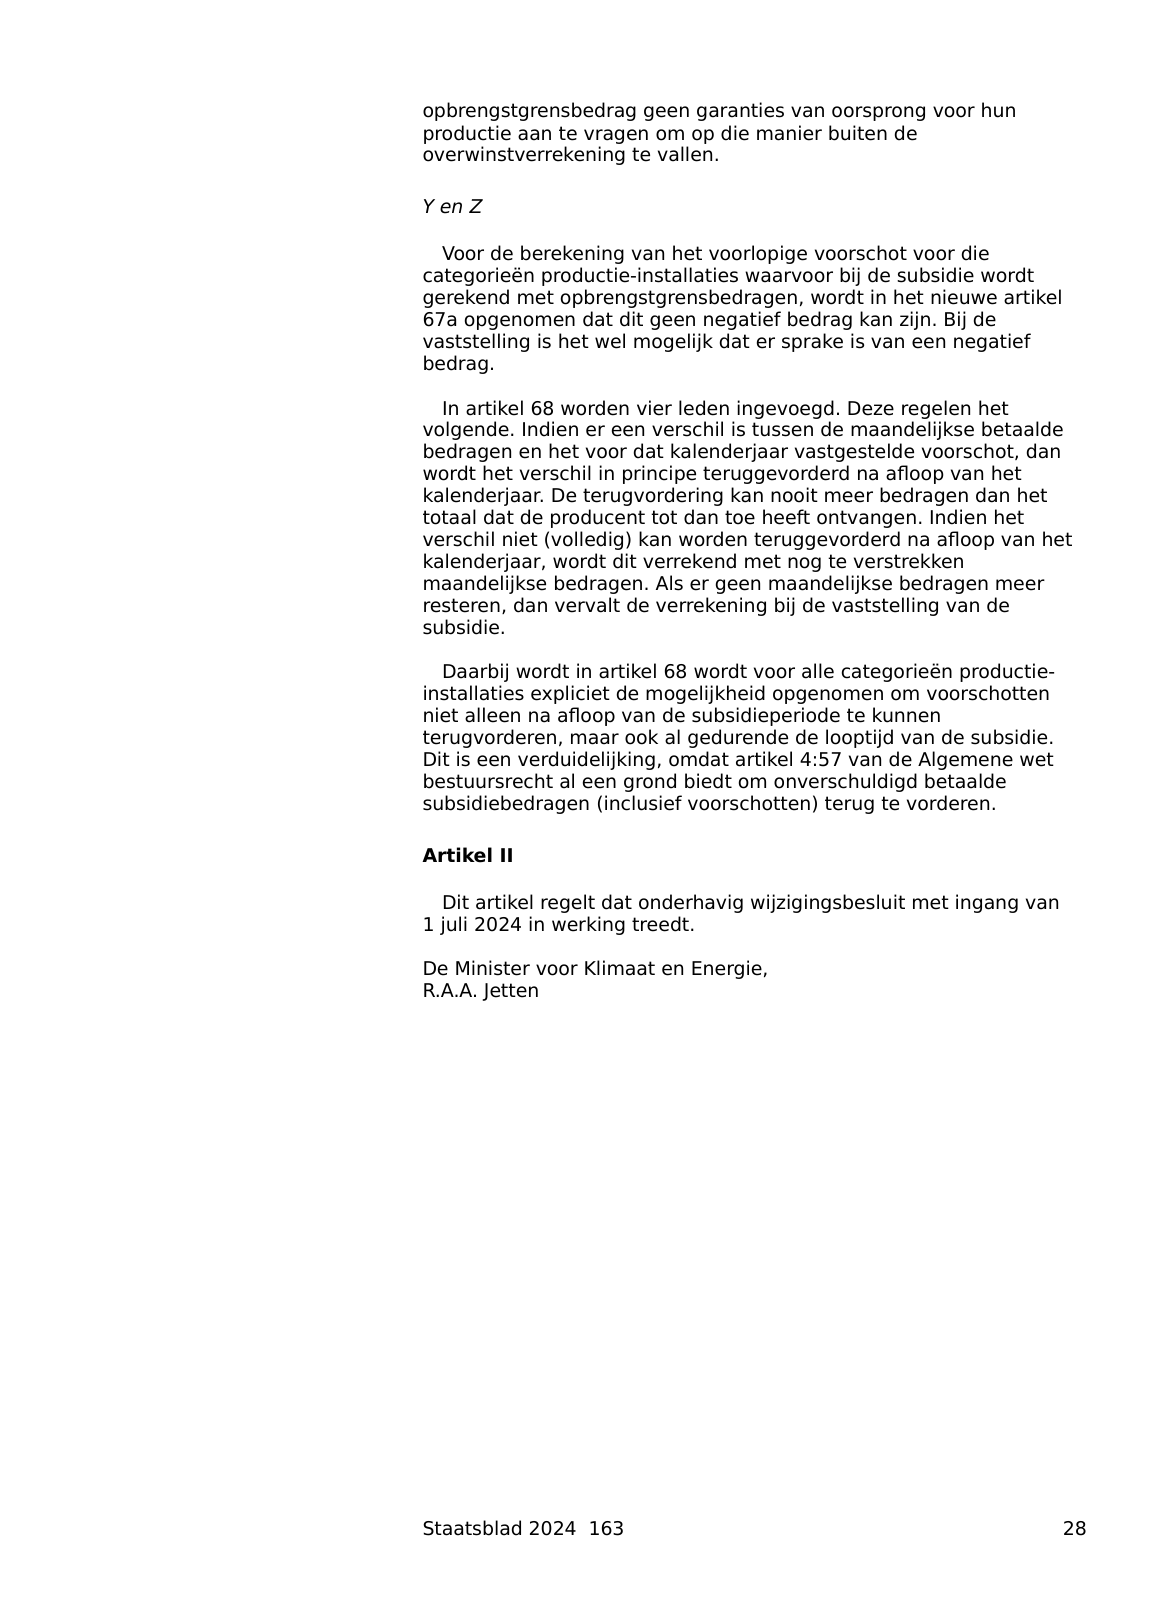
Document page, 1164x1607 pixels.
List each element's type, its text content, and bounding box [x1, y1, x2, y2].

subtitle Y en Z [422, 196, 1087, 218]
subtitle Artikel II [422, 845, 1087, 867]
text Dit artikel regelt dat onderhavig wijzigingsbesluit met ingang van 1 juli 2024 in werking treedt. [422, 892, 1087, 936]
text Daarbij wordt in artikel 68 wordt voor alle categorieën productie-installaties expliciet de mogelijkheid opgenomen om voorschotten niet alleen na afloop van de subsidieperiode te kunnen terugvorderen, maar ook al gedurende de looptijd van de subsidie. Dit is een verduidelijking, omdat artikel 4:57 van de Algemene wet bestuursrecht al een grond biedt om onverschuldigd betaalde subsidiebedragen (inclusief voorschotten) terug te vorderen. [422, 661, 1087, 815]
text opbrengstgrensbedrag geen garanties van oorsprong voor hun productie aan te vragen om op die manier buiten de overwinstverrekening te vallen. [422, 100, 1087, 166]
text In artikel 68 worden vier leden ingevoegd. Deze regelen het volgende. Indien er een verschil is tussen de maandelijkse betaalde bedragen en het voor dat kalenderjaar vastgestelde voorschot, dan wordt het verschil in principe teruggevorderd na afloop van het kalenderjaar. De terugvordering kan nooit meer bedragen dan het totaal dat de producent tot dan toe heeft ontvangen. Indien het verschil niet (volledig) kan worden teruggevorderd na afloop van het kalenderjaar, wordt dit verrekend met nog te verstrekken maandelijkse bedragen. Als er geen maandelijkse bedragen meer resteren, dan vervalt de verrekening bij de vaststelling van de subsidie. [422, 397, 1087, 639]
text De Minister voor Klimaat en Energie, R.A.A. Jetten [422, 958, 1087, 1002]
text Voor de berekening van het voorlopige voorschot voor die categorieën productie-installaties waarvoor bij de subsidie wordt gerekend met opbrengstgrensbedragen, wordt in het nieuwe artikel 67a opgenomen dat dit geen negatief bedrag kan zijn. Bij de vaststelling is het wel mogelijk dat er sprake is van een negatief bedrag. [422, 243, 1087, 375]
